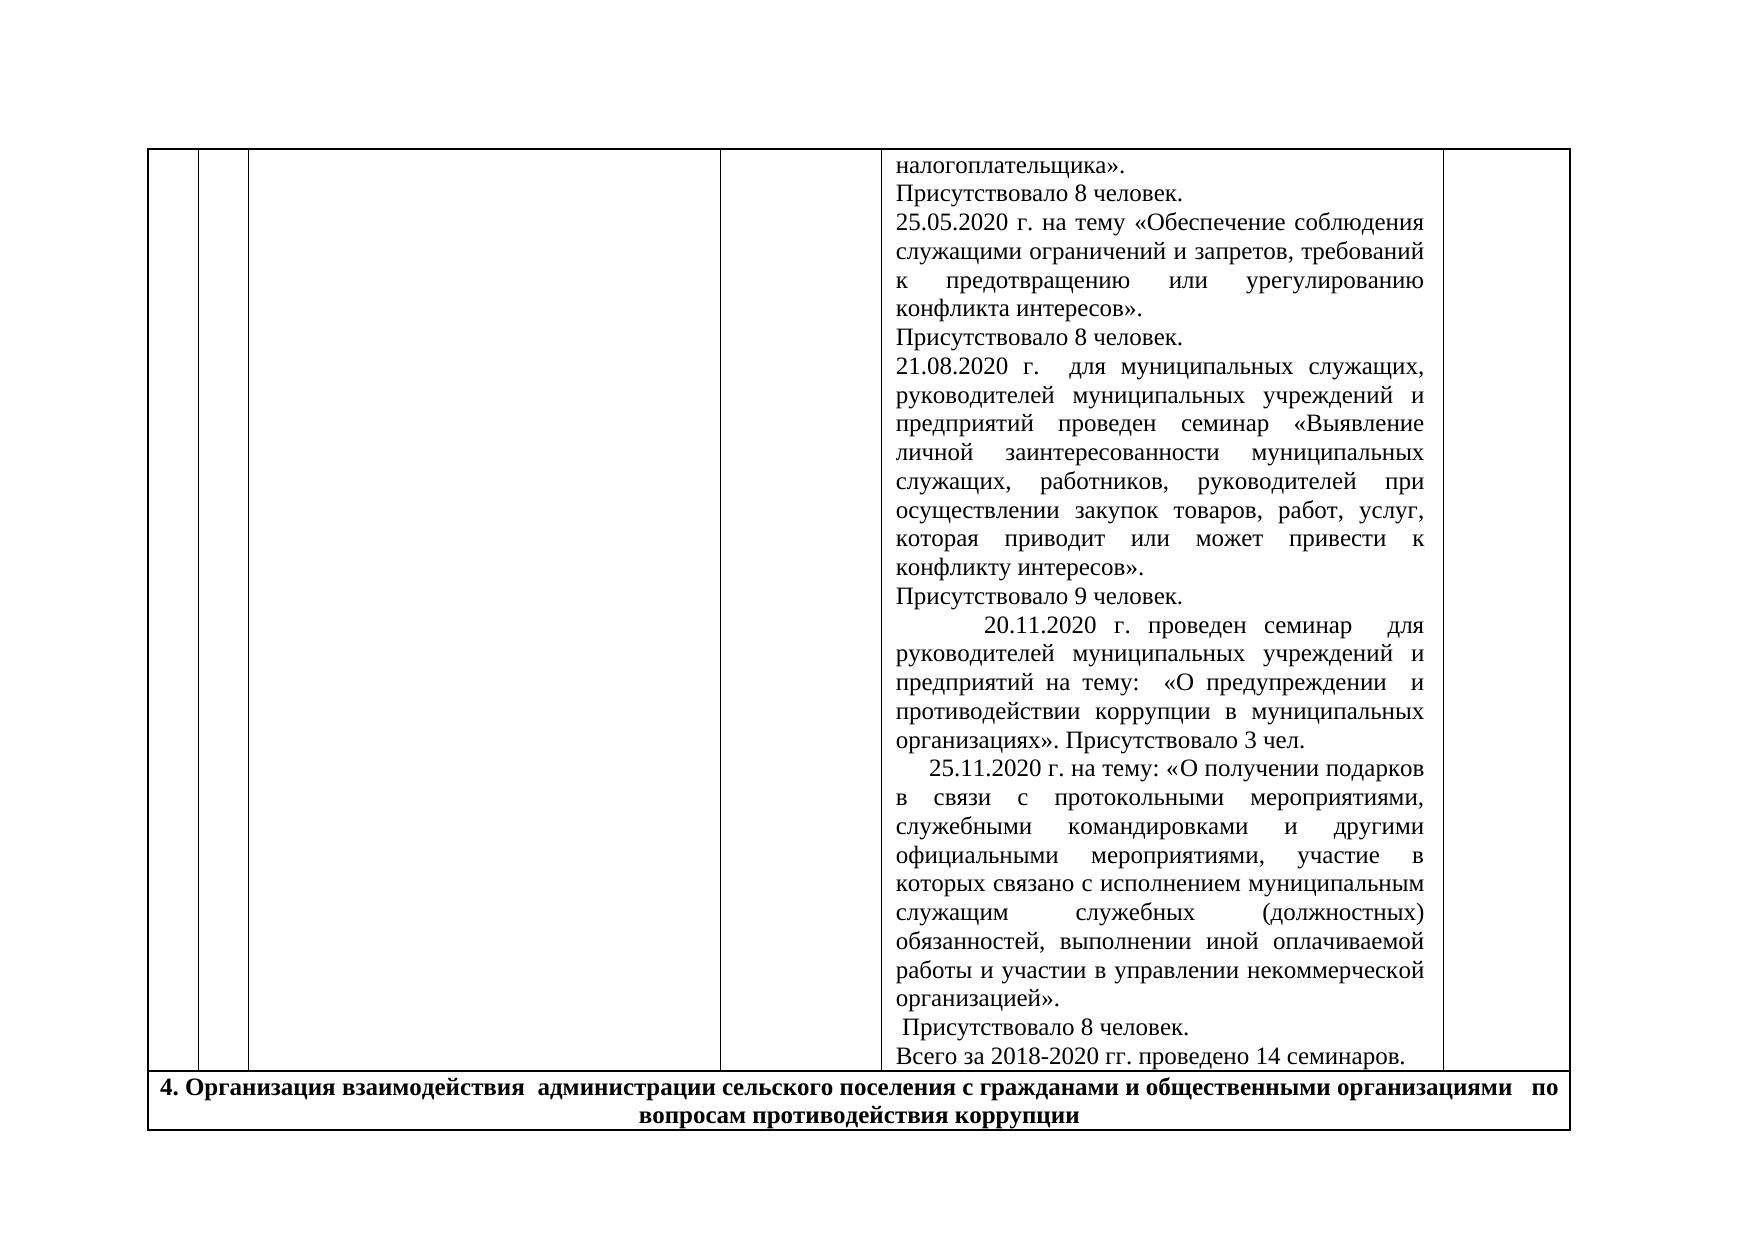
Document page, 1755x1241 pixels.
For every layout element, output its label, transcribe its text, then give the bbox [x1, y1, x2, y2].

table_cell 4. Организация взаимодействия администрации сельского поселения с гражданами и общественными организациями по вопросам противодействия коррупции [149, 1072, 1569, 1129]
table_cell [1574, 148, 1596, 1070]
table_cell [1662, 1070, 1666, 1129]
table_cell налогоплательщика». Присутствовало 8 человек. 25.05.2020 г. на тему «Обеспечение соблюдения служащими ограничений и запретов, требований к предотвращению или урегулированию конфликта интересов». Присутствовало 8 человек. 21.08.2020 г. для муниципальных служащих, руководителей муниципальных учреждений и предприятий проведен семинар «Выявление личной заинтересованности муниципальных служащих, работников, руководителей при осуществлении закупок товаров, работ, услуг, которая приводит или может привести к конфликту интересов». Присутствовало 9 человек. 20.11.2020 г. проведен семинар для руководителей муниципальных учреждений и предприятий на тему: «О предупреждении и противодействии коррупции в муниципальных организациях». Присутствовало 3 чел. 25.11.2020 г. на тему: «О получении подарков в связи с протокольными мероприятиями, служебными командировками и другими официальными мероприятиями, участие в которых связано с исполнением муниципальным служащим служебных (должностных) обязанностей, выполнении иной оплачиваемой работы и участии в управлении некоммерческой организацией». Присутствовало 8 человек. Всего за 2018-2020 гг. проведено 14 семинаров. [882, 150, 1443, 1070]
table_cell [149, 150, 198, 1070]
table_cell [1444, 150, 1569, 1070]
table_cell [199, 150, 248, 1070]
table_cell [1607, 148, 1611, 1070]
table_cell [1596, 148, 1600, 1070]
table_cell [1662, 148, 1666, 1070]
table_cell [1614, 148, 1662, 1070]
table_cell [1607, 1070, 1611, 1129]
table_cell [1614, 1070, 1662, 1129]
table_cell [1574, 1070, 1596, 1129]
table_cell [249, 150, 720, 1070]
table_cell [1596, 1070, 1600, 1129]
table_cell [721, 150, 881, 1070]
